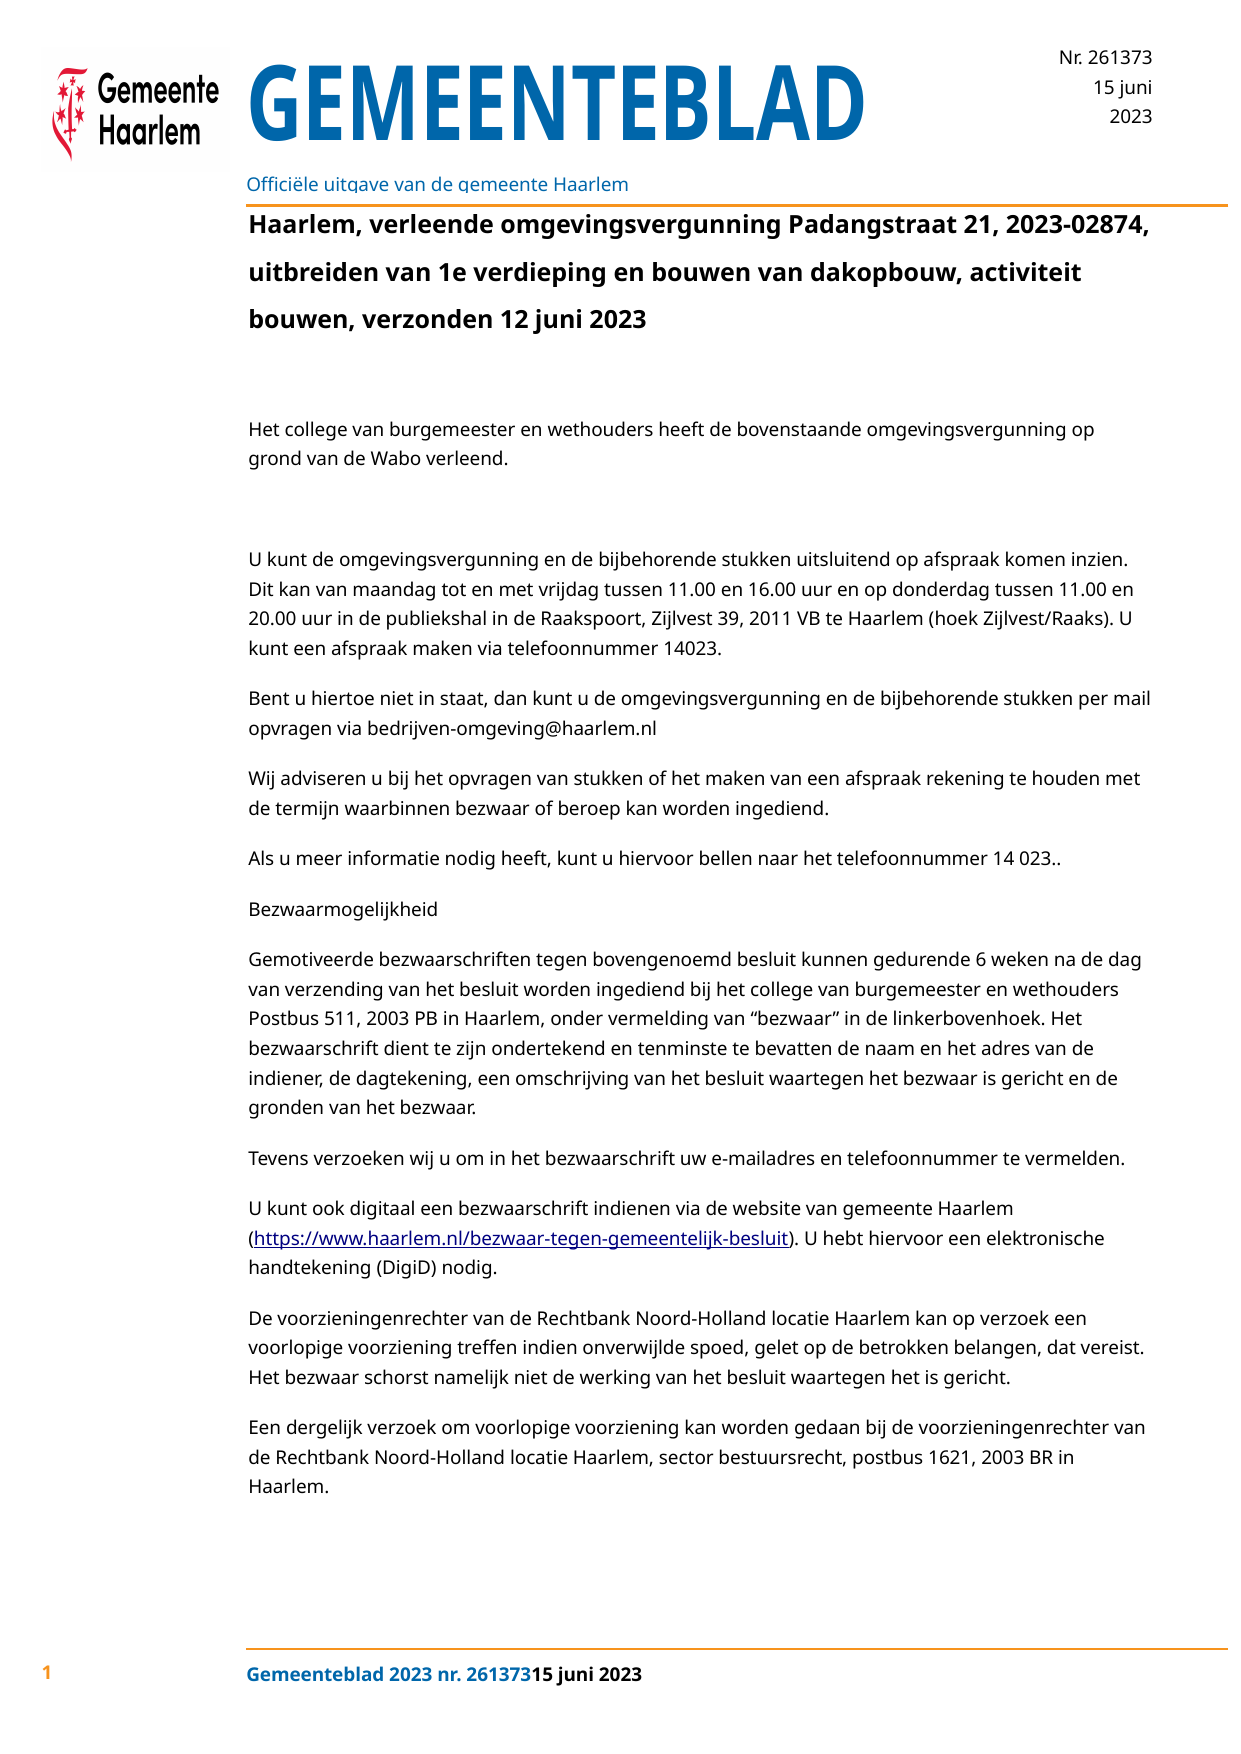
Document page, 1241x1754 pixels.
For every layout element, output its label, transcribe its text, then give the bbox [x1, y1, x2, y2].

text Wij adviseren u bij het opvragen van stukken of het maken van een afspraak rekening te houden met de termijn waarbinnen bezwaar of beroep kan worden ingediend. [248, 766, 1152, 821]
text U kunt de omgevingsvergunning en de bijbehorende stukken uitsluitend op afspraak komen inzien. Dit kan van maandag tot en met vrijdag tussen 11.00 en 16.00 uur en op donderdag tussen 11.00 en 20.00 uur in de publiekshal in de Raakspoort, Zijlvest 39, 2011 VB te Haarlem (hoek Zijlvest/Raaks). U kunt een afspraak maken via telefoonnummer 14023. [248, 546, 1152, 661]
text Bezwaarmogelijkheid [248, 896, 1152, 922]
text Tevens verzoeken wij u om in het bezwaarschrift uw e-mailadres en telefoonnummer te vermelden. [248, 1145, 1152, 1170]
text Haarlem, verleende omgevingsvergunning Padangstraat 21, 2023-02874, uitbreiden van 1e verdieping en bouwen van dakopbouw, activiteit bouwen, verzonden 12 juni 2023 [248, 207, 1152, 336]
text Als u meer informatie nodig heeft, kunt u hiervoor bellen naar het telefoonnummer 14 023.. [248, 846, 1152, 871]
text Bent u hiertoe niet in staat, dan kunt u de omgevingsvergunning en de bijbehorende stukken per mail opvragen via bedrijven-omgeving@haarlem.nl [248, 686, 1152, 741]
text Een dergelijk verzoek om voorlopige voorziening kan worden gedaan bij de voorzieningenrechter van de Rechtbank Noord-Holland locatie Haarlem, sector bestuursrecht, postbus 1621, 2003 BR in Haarlem. [248, 1414, 1152, 1499]
text Gemotiveerde bezwaarschriften tegen bovengenoemd besluit kunnen gedurende 6 weken na de dag van verzending van het besluit worden ingediend bij het college van burgemeester en wethouders Postbus 511, 2003 PB in Haarlem, onder vermelding van “bezwaar” in de linkerbovenhoek. Het bezwaarschrift dient te zijn ondertekend en tenminste te bevatten de naam en het adres van de indiener, de dagtekening, een omschrijving van het besluit waartegen het bezwaar is gericht en de gronden van het bezwaar. [248, 946, 1152, 1120]
picture [41, 47, 231, 172]
text Het college van burgemeester en wethouders heeft de bovenstaande omgevingsvergunning op grond van de Wabo verleend. [248, 416, 1152, 471]
text De voorzieningenrechter van de Rechtbank Noord-Holland locatie Haarlem kan op verzoek een voorlopige voorziening treffen indien onverwijlde spoed, gelet op de betrokken belangen, dat vereist. Het bezwaar schorst namelijk niet de werking van het besluit waartegen het is gericht. [248, 1305, 1152, 1389]
text U kunt ook digitaal een bezwaarschrift indienen via de website van gemeente Haarlem (https://www.haarlem.nl/bezwaar-tegen-gemeentelijk-besluit). U hebt hiervoor een elektronische handtekening (DigiD) nodig. [248, 1195, 1152, 1280]
